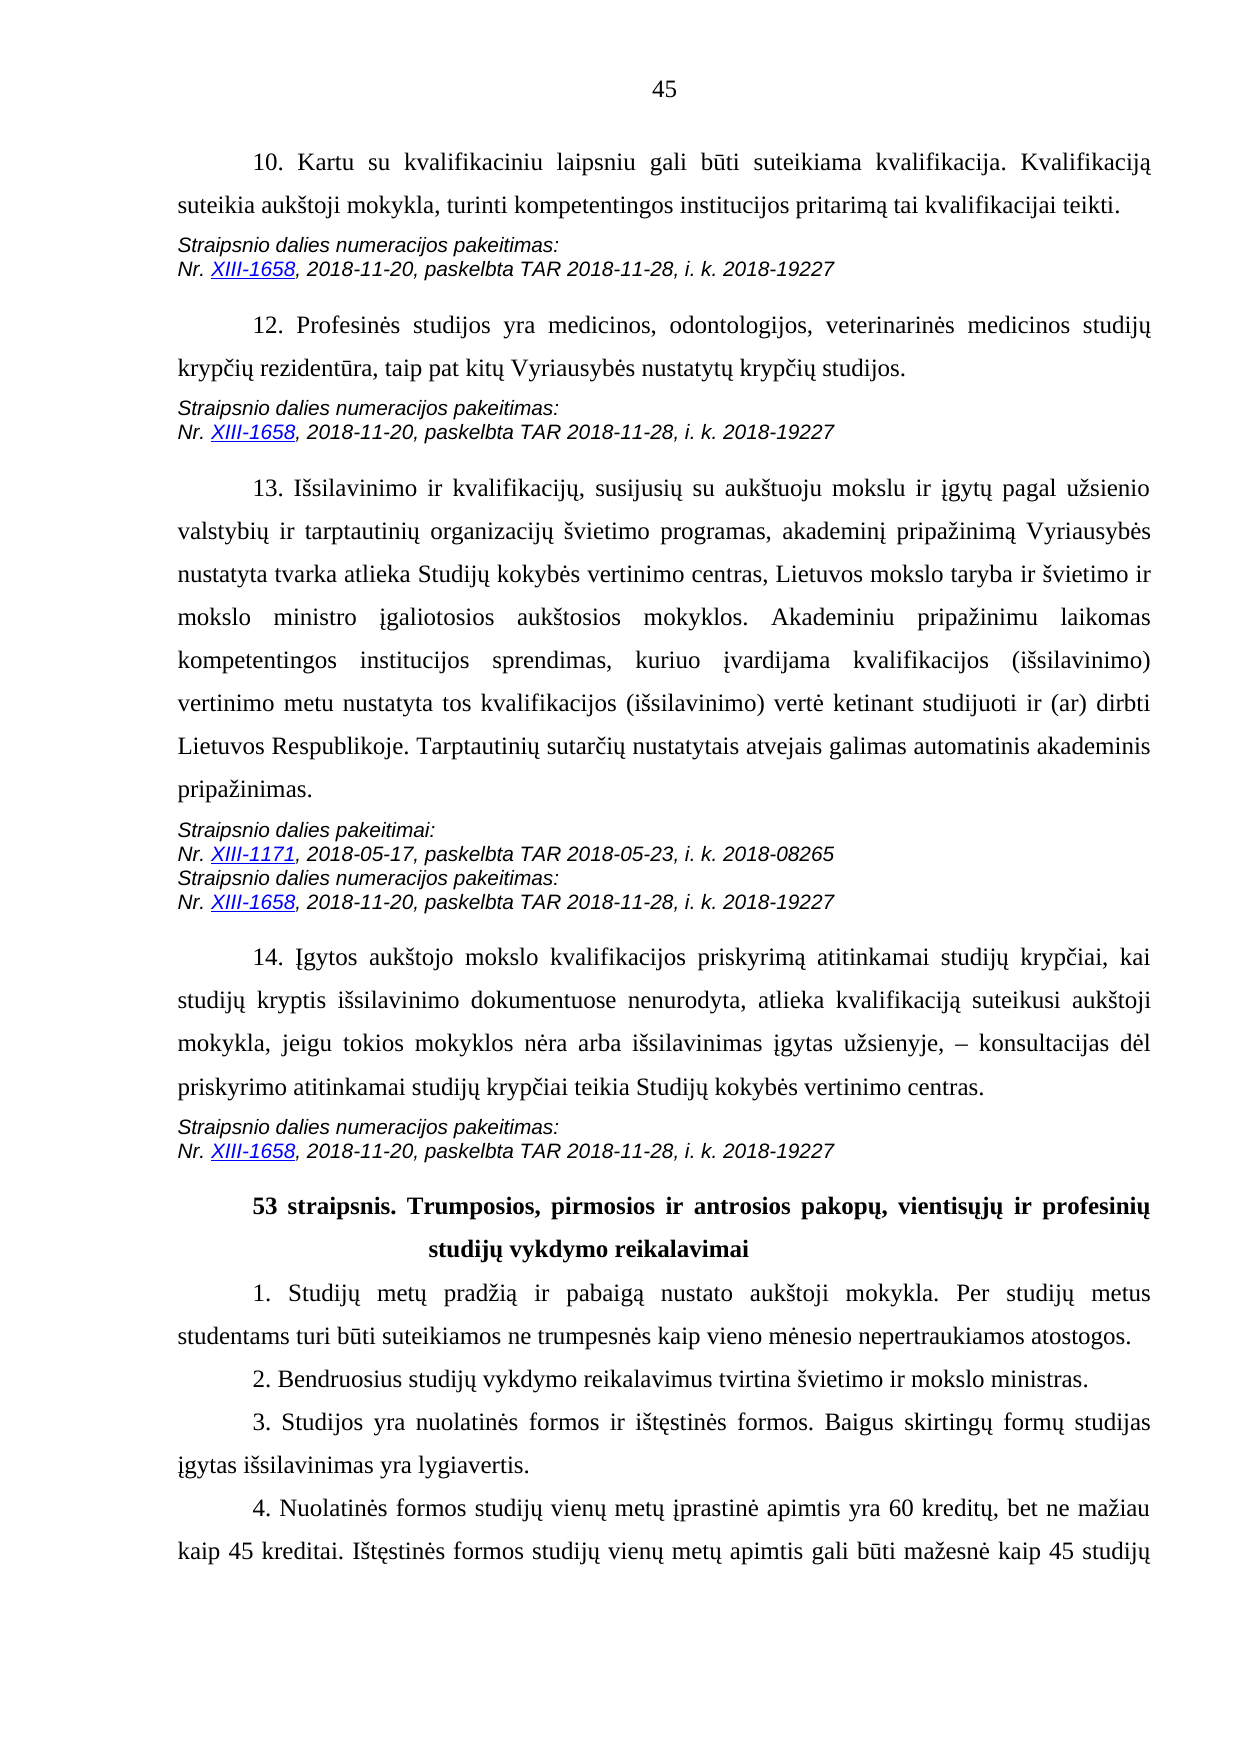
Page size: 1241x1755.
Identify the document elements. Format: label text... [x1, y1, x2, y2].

text 2. Bendruosius studijų vykdymo reikalavimus tvirtina švietimo ir mokslo ministras. [177, 1364, 1152, 1393]
text 10. Kartu su kvalifikaciniu laipsniu gali būti suteikiama kvalifikacija. Kvalifikaciją suteikia aukštoji mokykla, turinti kompetentingos institucijos pritarimą tai kvalifikacijai teikti. [177, 147, 1152, 219]
text 12. Profesinės studijos yra medicinos, odontologijos, veterinarinės medicinos studijų krypčių rezidentūra, taip pat kitų Vyriausybės nustatytų krypčių studijos. [177, 310, 1152, 382]
text Straipsnio dalies numeracijos pakeitimas: [177, 396, 1152, 420]
text Nr. XIII-1658, 2018-11-20, paskelbta TAR 2018-11-28, i. k. 2018-19227 [177, 889, 1152, 913]
text Straipsnio dalies pakeitimai: [177, 818, 1152, 842]
text Straipsnio dalies numeracijos pakeitimas: [177, 1115, 1152, 1139]
text Nr. XIII-1658, 2018-11-20, paskelbta TAR 2018-11-28, i. k. 2018-19227 [177, 420, 1152, 444]
text 13. Išsilavinimo ir kvalifikacijų, susijusių su aukštuoju mokslu ir įgytų pagal užsienio valstybių ir tarptautinių organizacijų švietimo programas, akademinį pripažinimą Vyriausybės nustatyta tvarka atlieka Studijų kokybės vertinimo centras, Lietuvos mokslo taryba ir švietimo ir mokslo ministro įgaliotosios aukštosios mokyklos. Akademiniu pripažinimu laikomas kompetentingos institucijos sprendimas, kuriuo įvardijama kvalifikacijos (išsilavinimo) vertinimo metu nustatyta tos kvalifikacijos (išsilavinimo) vertė ketinant studijuoti ir (ar) dirbti Lietuvos Respublikoje. Tarptautinių sutarčių nustatytais atvejais galimas automatinis akademinis pripažinimas. [177, 473, 1152, 803]
text 4. Nuolatinės formos studijų vienų metų įprastinė apimtis yra 60 kreditų, bet ne mažiau kaip 45 kreditai. Ištęstinės formos studijų vienų metų apimtis gali būti mažesnė kaip 45 studijų [177, 1493, 1152, 1565]
text Nr. XIII-1658, 2018-11-20, paskelbta TAR 2018-11-28, i. k. 2018-19227 [177, 257, 1152, 281]
text Nr. XIII-1171, 2018-05-17, paskelbta TAR 2018-05-23, i. k. 2018-08265 [177, 842, 1152, 866]
text Nr. XIII-1658, 2018-11-20, paskelbta TAR 2018-11-28, i. k. 2018-19227 [177, 1139, 1152, 1163]
text 53 straipsnis. Trumposios, pirmosios ir antrosios pakopų, vientisųjų ir profesinių studijų vykdymo reikalavimai [252, 1191, 1152, 1263]
text 1. Studijų metų pradžią ir pabaigą nustato aukštoji mokykla. Per studijų metus studentams turi būti suteikiamos ne trumpesnės kaip vieno mėnesio nepertraukiamos atostogos. [177, 1278, 1152, 1349]
text Straipsnio dalies numeracijos pakeitimas: [177, 233, 1152, 257]
text Straipsnio dalies numeracijos pakeitimas: [177, 866, 1152, 889]
text 3. Studijos yra nuolatinės formos ir ištęstinės formos. Baigus skirtingų formų studijas įgytas išsilavinimas yra lygiavertis. [177, 1407, 1152, 1479]
text 14. Įgytos aukštojo mokslo kvalifikacijos priskyrimą atitinkamai studijų krypčiai, kai studijų kryptis išsilavinimo dokumentuose nenurodyta, atlieka kvalifikaciją suteikusi aukštoji mokykla, jeigu tokios mokyklos nėra arba išsilavinimas įgytas užsienyje, – konsultacijas dėl priskyrimo atitinkamai studijų krypčiai teikia Studijų kokybės vertinimo centras. [177, 942, 1152, 1100]
